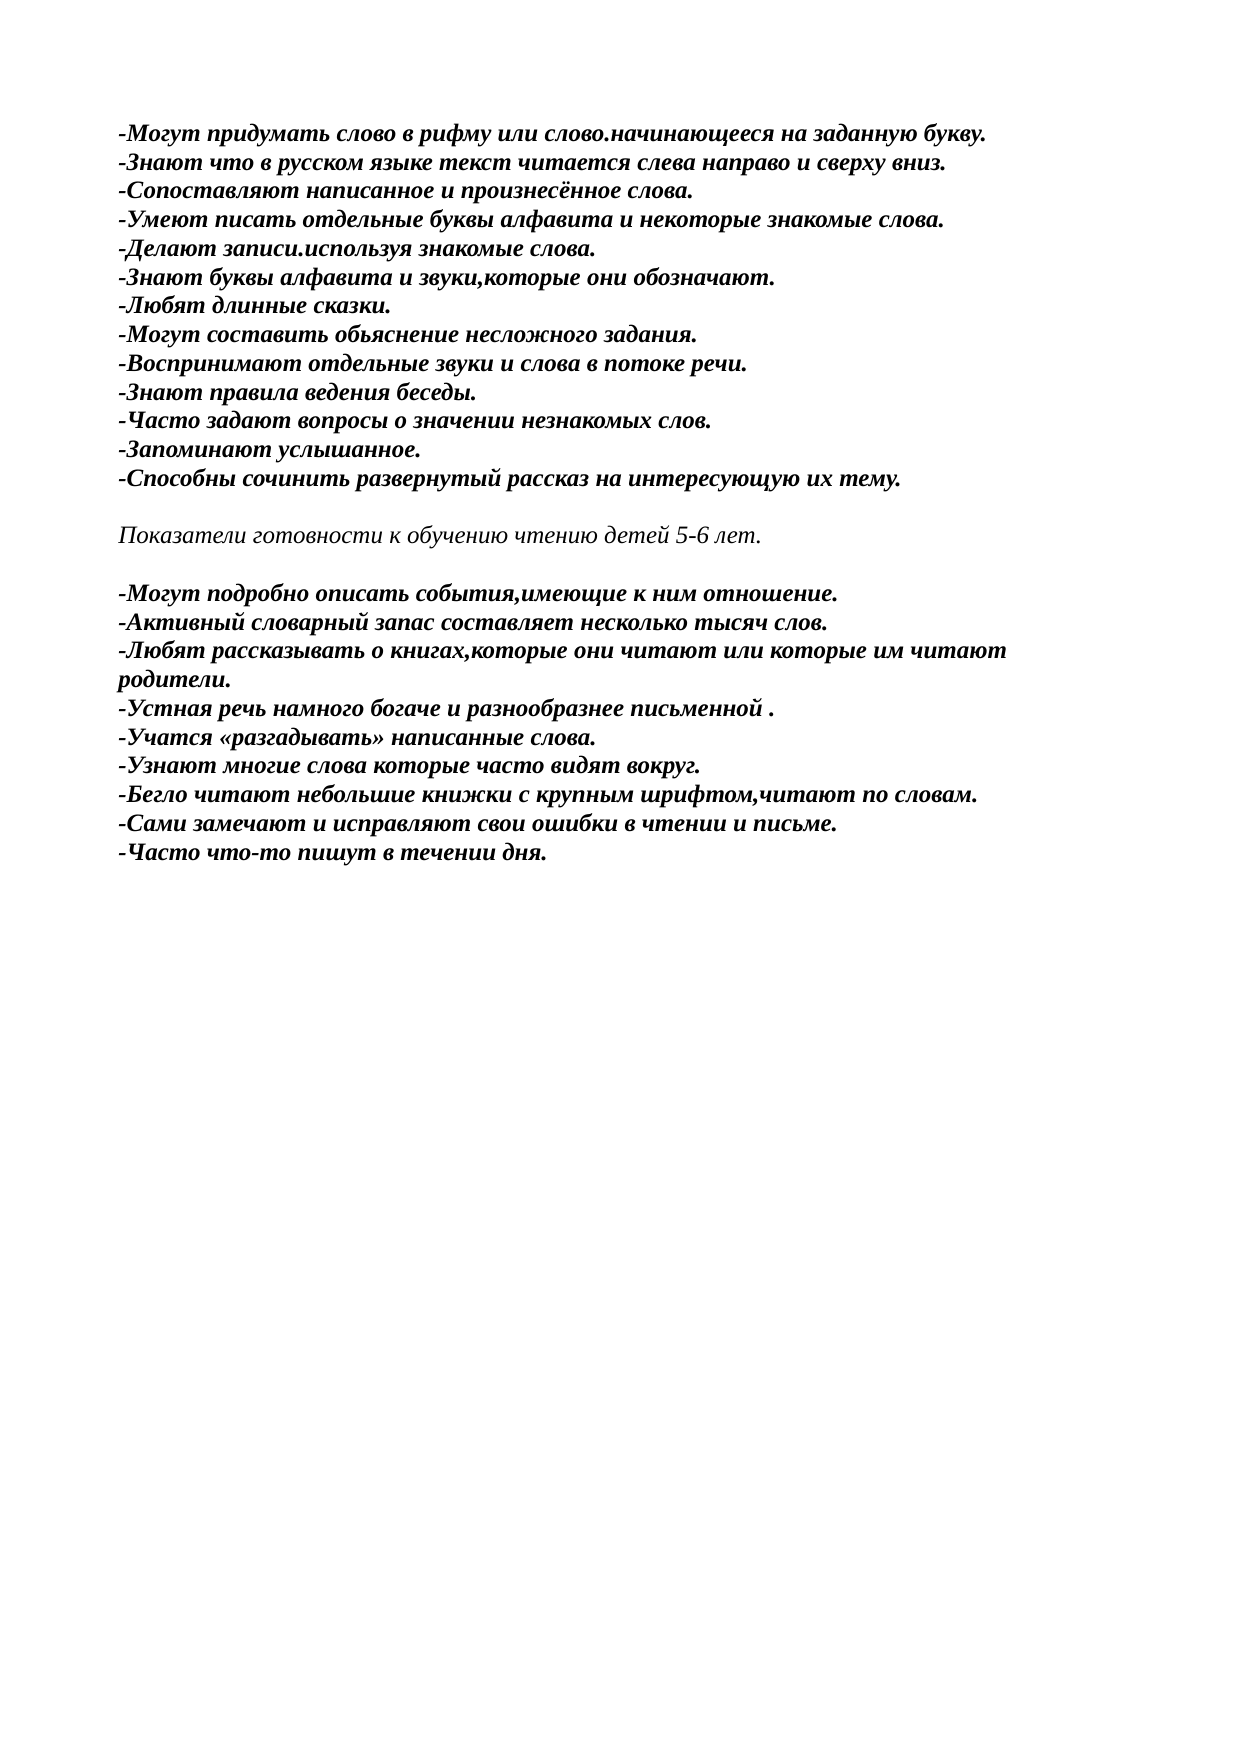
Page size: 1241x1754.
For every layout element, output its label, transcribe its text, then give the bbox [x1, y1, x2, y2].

text -Любят рассказывать о книгах,которые они читают или которые им читают родители. [118, 636, 1122, 693]
text -Могут подробно описать события,имеющие к ним отношение. [118, 578, 1122, 607]
text -Учатся «разгадывать» написанные слова. [118, 722, 1122, 751]
text -Узнают многие слова которые часто видят вокруг. [118, 751, 1122, 779]
text -Часто задают вопросы о значении незнакомых слов. [118, 406, 1122, 434]
text -Сопоставляют написанное и произнесённое слова. [118, 176, 1122, 204]
text -Часто что-то пишут в течении дня. [118, 837, 1122, 866]
text -Любят длинные сказки. [118, 291, 1122, 319]
text -Активный словарный запас составляет несколько тысяч слов. [118, 607, 1122, 636]
text -Могут составить обьяснение несложного задания. [118, 319, 1122, 348]
text -Делают записи.используя знакомые слова. [118, 233, 1122, 262]
text -Способны сочинить развернутый рассказ на интересующую их тему. [118, 463, 1122, 492]
text -Сами замечают и исправляют свои ошибки в чтении и письме. [118, 808, 1122, 837]
text -Воспринимают отдельные звуки и слова в потоке речи. [118, 348, 1122, 377]
text -Умеют писать отдельные буквы алфавита и некоторые знакомые слова. [118, 204, 1122, 233]
text -Знают что в русском языке текст читается слева направо и сверху вниз. [118, 147, 1122, 176]
text -Знают буквы алфавита и звуки,которые они обозначают. [118, 262, 1122, 291]
text -Бегло читают небольшие книжки с крупным шрифтом,читают по словам. [118, 779, 1122, 808]
text -Могут придумать слово в рифму или слово.начинающееся на заданную букву. [118, 118, 1122, 147]
text -Знают правила ведения беседы. [118, 377, 1122, 406]
text -Устная речь намного богаче и разнообразнее письменной . [118, 693, 1122, 722]
text Показатели готовности к обучению чтению детей 5-6 лет. [118, 521, 1122, 549]
text -Запоминают услышанное. [118, 434, 1122, 463]
